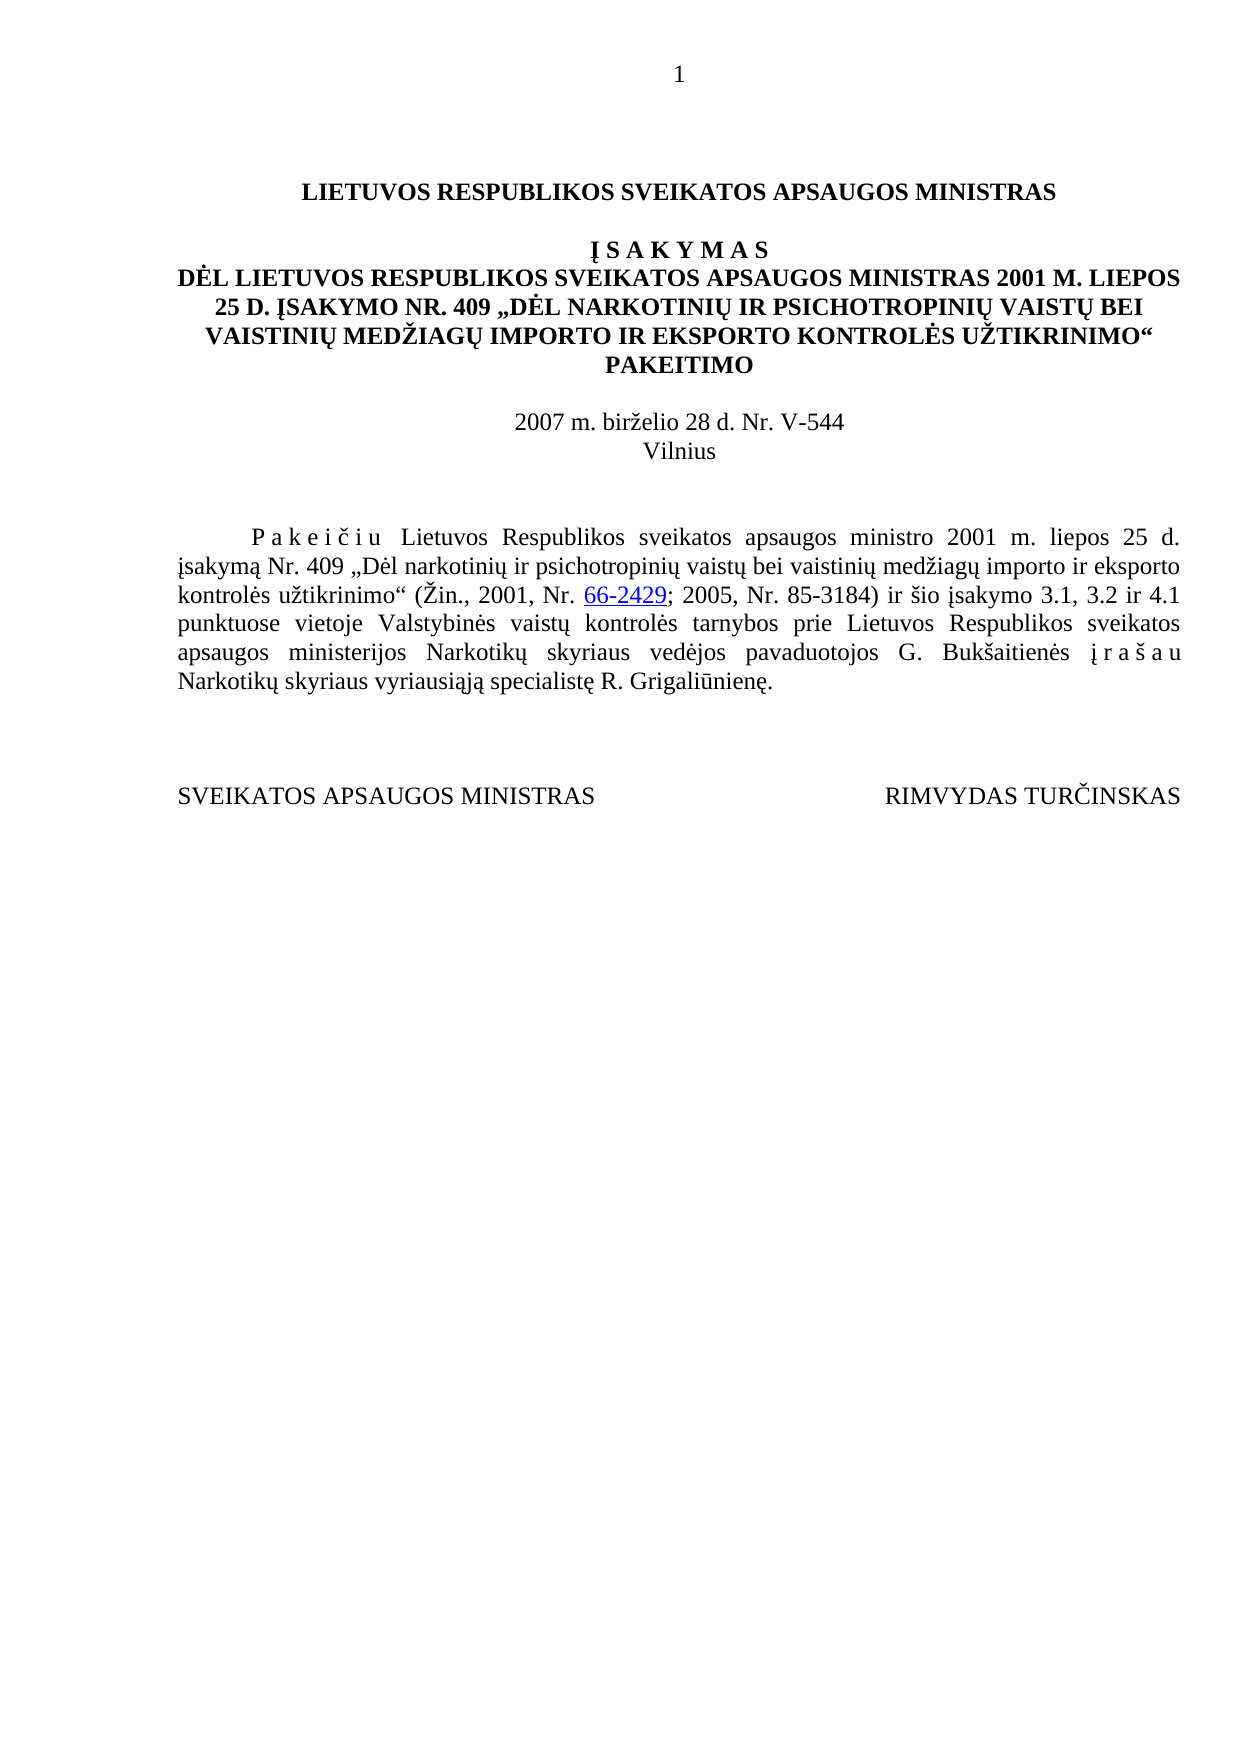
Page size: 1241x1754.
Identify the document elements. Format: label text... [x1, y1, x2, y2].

text LIETUVOS RESPUBLIKOS SVEIKATOS APSAUGOS MINISTRAS [177, 177, 1181, 206]
text 2007 m. birželio 28 d. Nr. V-544 [177, 407, 1181, 436]
text Į S A K Y M A S [177, 235, 1181, 263]
text Vilnius [177, 436, 1181, 465]
text SVEIKATOS APSAUGOS MINISTRAS RIMVYDAS TURČINSKAS [177, 781, 1181, 810]
text DĖL LIETUVOS RESPUBLIKOS SVEIKATOS APSAUGOS MINISTRAS 2001 M. LIEPOS 25 D. ĮSAKYMO NR. 409 „DĖL NARKOTINIŲ IR PSICHOTROPINIŲ VAISTŲ BEI VAISTINIŲ MEDŽIAGŲ IMPORTO IR EKSPORTO KONTROLĖS UŽTIKRINIMO“ PAKEITIMO [177, 263, 1181, 378]
text Pakeičiu Lietuvos Respublikos sveikatos apsaugos ministro 2001 m. liepos 25 d. įsakymą Nr. 409 „Dėl narkotinių ir psichotropinių vaistų bei vaistinių medžiagų importo ir eksporto kontrolės užtikrinimo“ (Žin., 2001, Nr. 66-2429; 2005, Nr. 85-3184) ir šio įsakymo 3.1, 3.2 ir 4.1 punktuose vietoje Valstybinės vaistų kontrolės tarnybos prie Lietuvos Respublikos sveikatos apsaugos ministerijos Narkotikų skyriaus vedėjos pavaduotojos G. Bukšaitienės įrašau Narkotikų skyriaus vyriausiąją specialistę R. Grigaliūnienę. [177, 522, 1181, 695]
